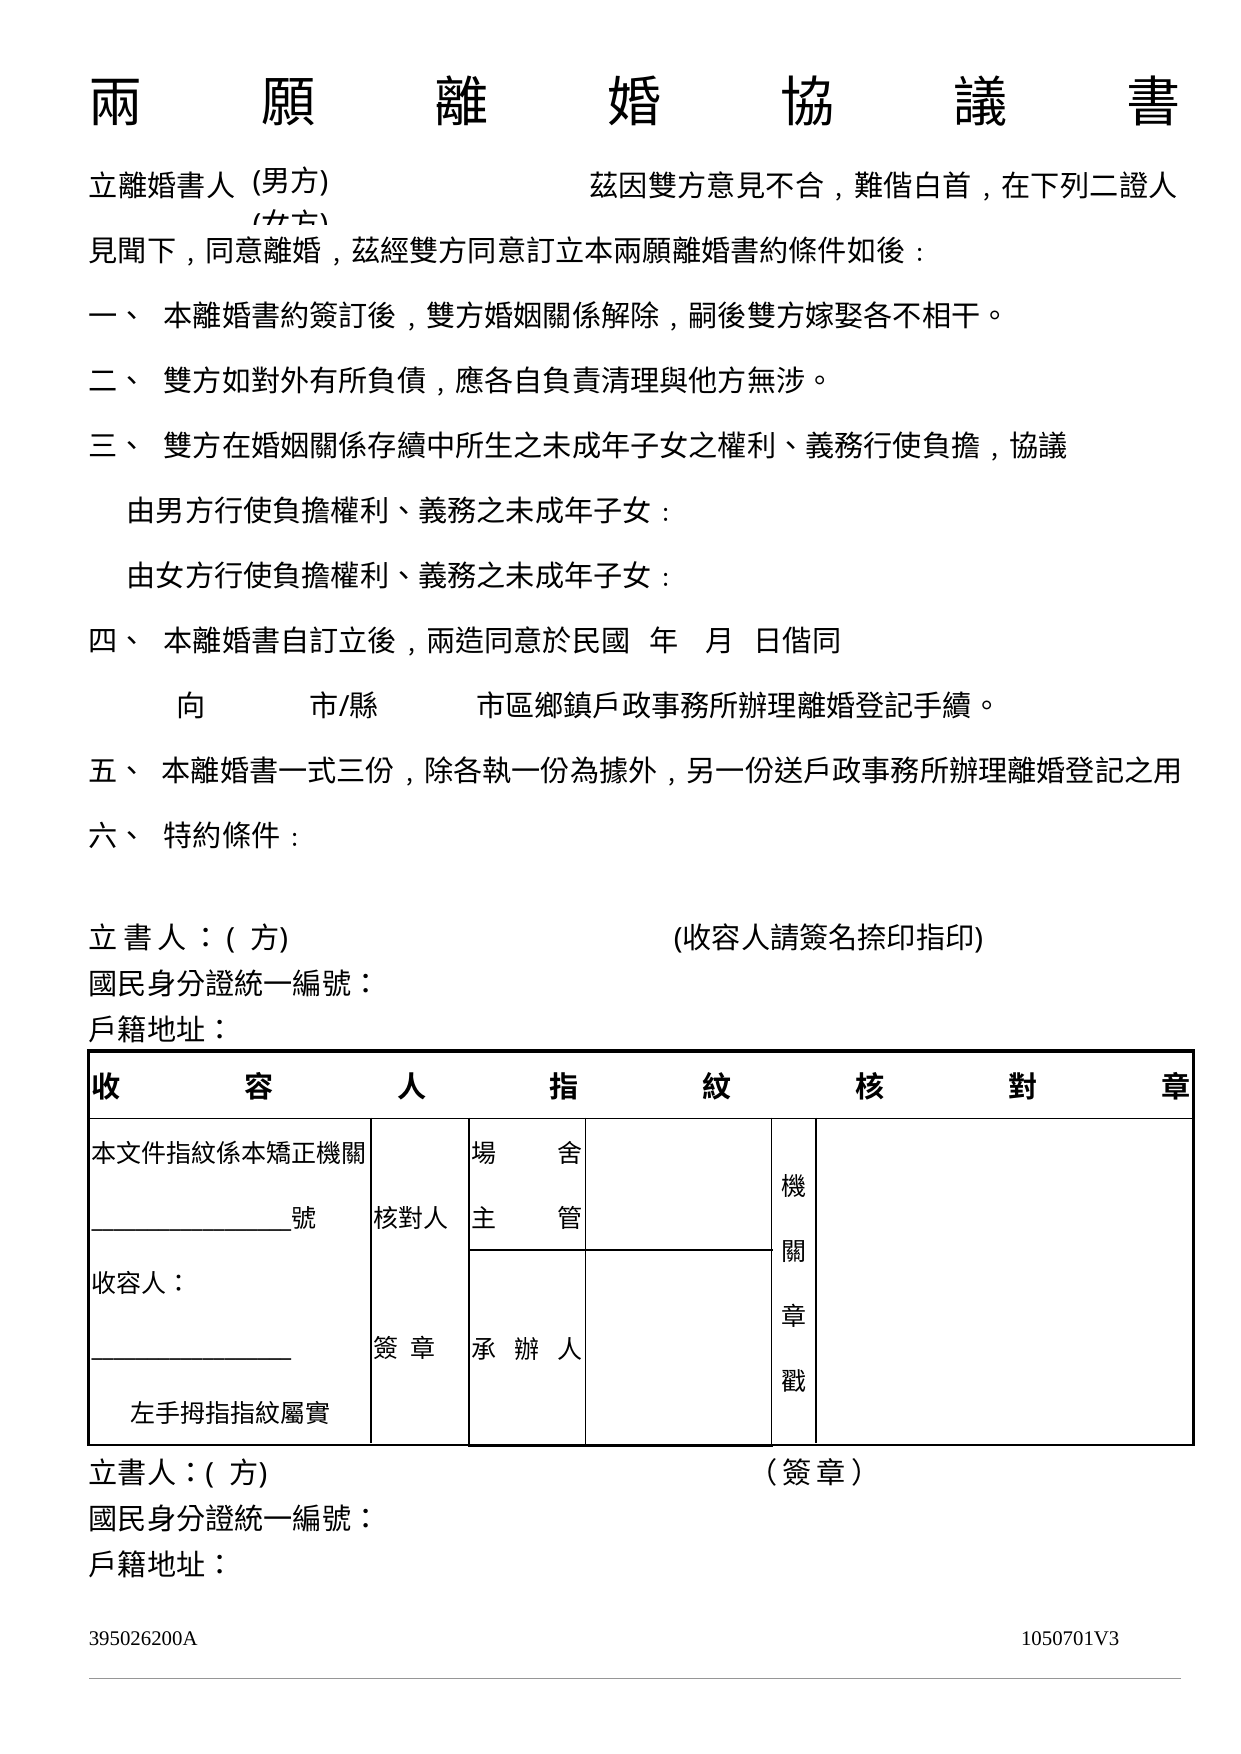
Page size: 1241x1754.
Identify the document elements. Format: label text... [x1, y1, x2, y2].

text 立書人：( 方) （簽章） [88, 1447, 1181, 1493]
list 雙方如對外有所負債﹐應各自負責清理與他方無涉。 [88, 346, 1181, 411]
subtitle (男方) [252, 158, 508, 200]
subtitle 由女方行使負擔權利、義務之未成年子女﹕ [88, 541, 1181, 606]
subtitle 由男方行使負擔權利、義務之未成年子女﹕ [88, 476, 1181, 541]
list 本離婚書約簽訂後﹐雙方婚姻關係解除﹐嗣後雙方嫁娶各不相干。 [88, 281, 1181, 346]
table_cell 本文件指紋係本矯正機關 __________________號 收容人： __________________ 左手拇指指紋屬實 [90, 1119, 371, 1444]
subtitle 本離婚書自訂立後﹐兩造同意於民國 年 月 日偕同 [88, 606, 1181, 671]
table_cell [586, 1119, 771, 1249]
text 立書人：( 方) (收容人請簽名捺印指印) [88, 912, 1181, 958]
subtitle 向 市/縣 市區鄉鎮戶政事務所辦理離婚登記手續。 [88, 671, 1181, 736]
table_cell [586, 1251, 771, 1444]
text 國民身分證統一編號： [88, 958, 1181, 1003]
text 戶籍地址： [88, 1539, 1181, 1585]
text 國民身分證統一編號： [88, 1493, 1181, 1539]
table_header 收容人指紋核對章 [90, 1053, 1192, 1117]
table_cell 承辦人 [470, 1251, 585, 1444]
list 雙方在婚姻關係存續中所生之未成年子女之權利、義務行使負擔﹐協議 [88, 411, 1181, 476]
table_cell 核對人 簽 章 [371, 1119, 468, 1444]
text 立離婚書人 茲因雙方意見不合﹐難偕白首﹐在下列二證人見聞下﹐同意離婚﹐茲經雙方同意訂立本兩願離婚書約條件如後﹕ [88, 151, 1181, 281]
table_cell 場舍 主管 [470, 1119, 585, 1249]
subtitle 特約條件﹕ [88, 801, 1181, 866]
text 戶籍地址： [88, 1003, 1181, 1049]
table_cell 機關 章戳 [772, 1119, 816, 1444]
subtitle (女方) [252, 200, 508, 225]
subtitle 本離婚書一式三份﹐除各執一份為據外﹐另一份送戶政事務所辦理離婚登記之用。 [88, 736, 1181, 801]
table_cell [816, 1119, 1192, 1444]
